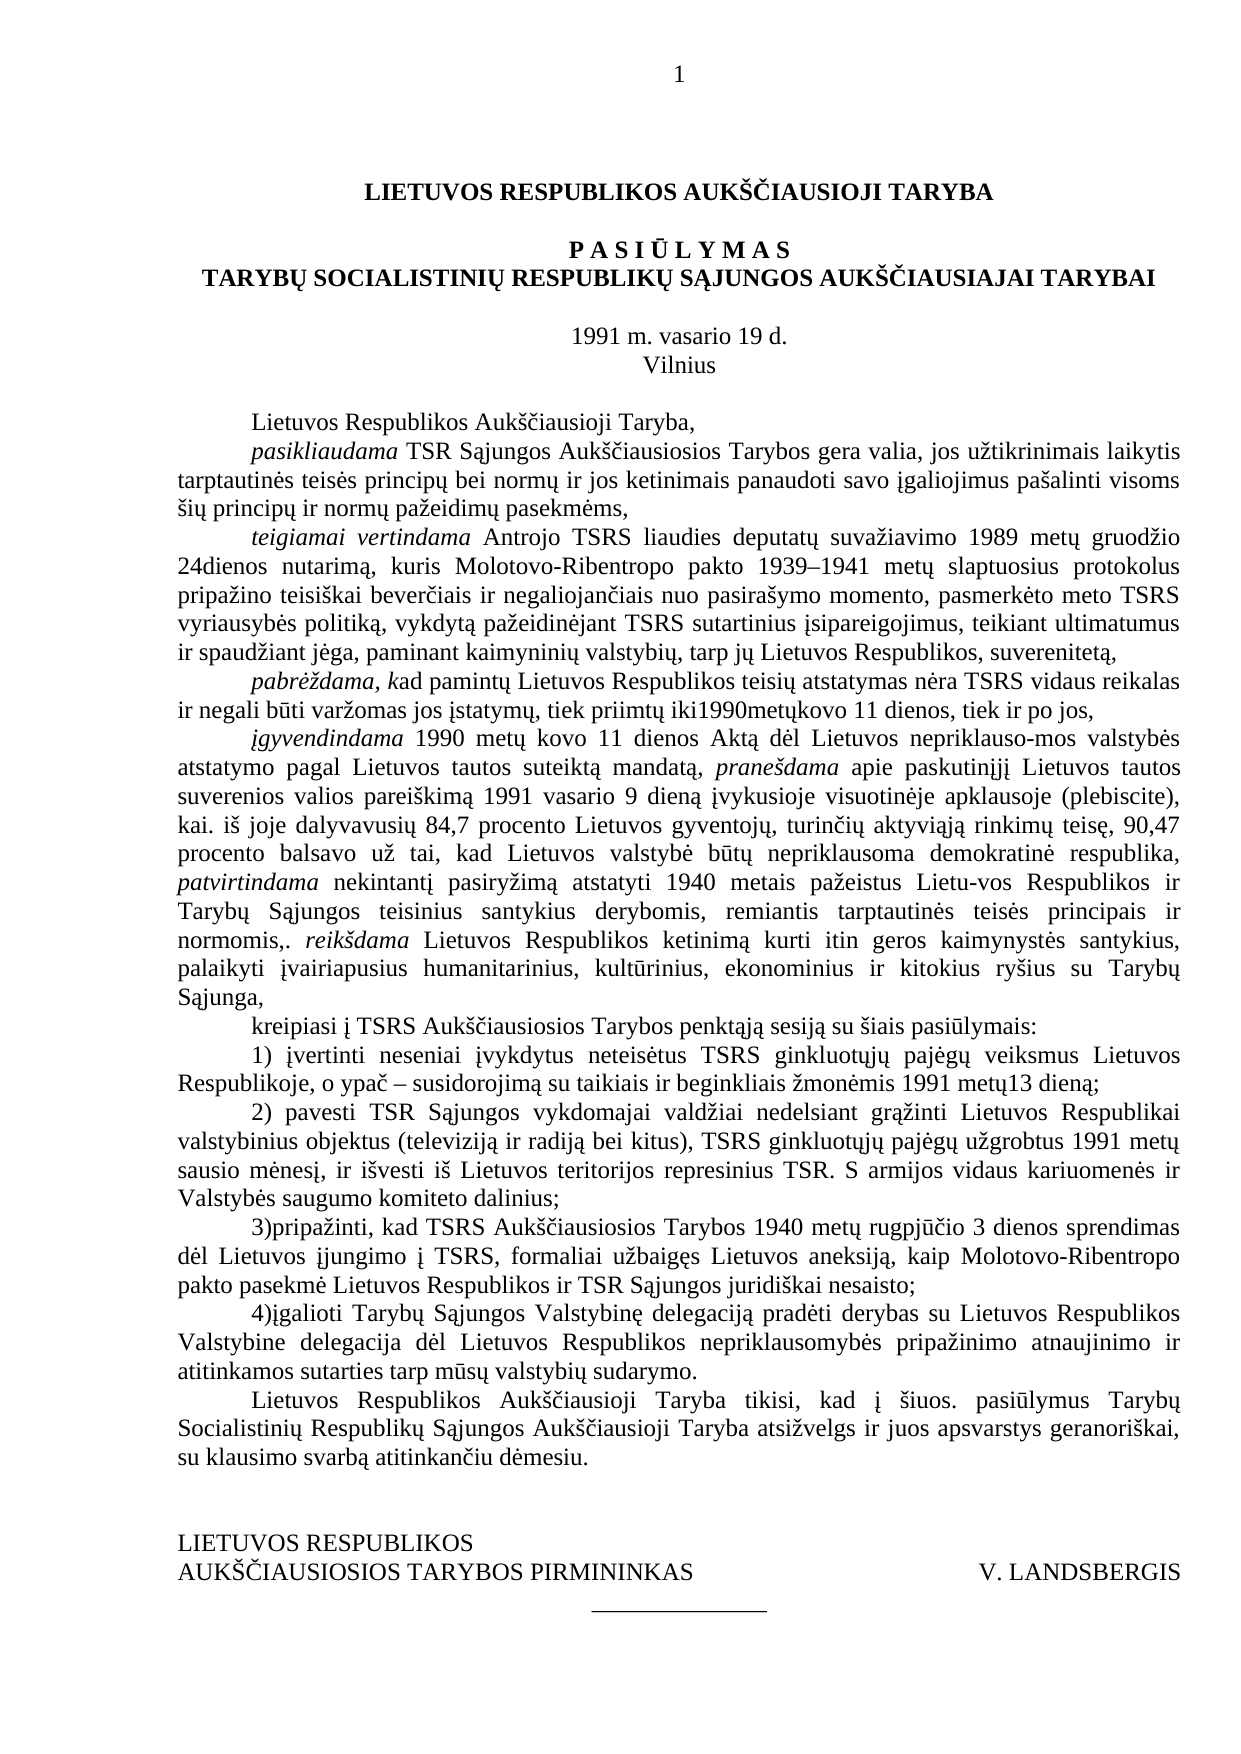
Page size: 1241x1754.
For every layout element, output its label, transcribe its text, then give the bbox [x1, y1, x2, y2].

text 1991 m. vasario 19 d. [177, 321, 1181, 350]
text Vilnius [177, 350, 1181, 378]
text pabrėždama, kad pamintų Lietuvos Respublikos teisių atstatymas nėra TSRS vidaus reikalas ir negali būti varžomas jos įstatymų, tiek priimtų iki1990metųkovo 11 dienos, tiek ir po jos, [177, 666, 1181, 723]
text 3)pripažinti, kad TSRS Aukščiausiosios Tarybos 1940 metų rugpjūčio 3 dienos sprendimas dėl Lietuvos įjungimo į TSRS, formaliai užbaigęs Lietuvos aneksiją, kaip Molotovo-Ribentropo pakto pasekmė Lietuvos Respublikos ir TSR Sąjungos juridiškai nesaisto; [177, 1212, 1181, 1298]
text LIETUVOS RESPUBLIKOS AUKŠČIAUSIOJI TARYBA [177, 177, 1181, 206]
text P A S I Ū L Y M A S [177, 235, 1181, 263]
text Lietuvos Respublikos Aukščiausioji Taryba, [177, 407, 1181, 436]
text teigiamai vertindama Antrojo TSRS liaudies deputatų suvažiavimo 1989 metų gruodžio 24dienos nutarimą, kuris Molotovo-Ribentropo pakto 1939–1941 metų slaptuosius protokolus pripažino teisiškai beverčiais ir negaliojančiais nuo pasirašymo momento, pasmerkėto meto TSRS vyriausybės politiką, vykdytą pažeidinėjant TSRS sutartinius įsipareigojimus, teikiant ultimatumus ir spaudžiant jėga, paminant kaimyninių valstybių, tarp jų Lietuvos Respublikos, suverenitetą, [177, 522, 1181, 666]
text ______________ [177, 1586, 1181, 1615]
text AUKŠČIAUSIOSIOS TARYBOS PIRMININKAS V. LANDSBERGIS [177, 1557, 1181, 1586]
text kreipiasi į TSRS Aukščiausiosios Tarybos penktąją sesiją su šiais pasiūlymais: [177, 1011, 1181, 1040]
text LIETUVOS RESPUBLIKOS [177, 1528, 1181, 1557]
text įgyvendindama 1990 metų kovo 11 dienos Aktą dėl Lietuvos nepriklauso-mos valstybės atstatymo pagal Lietuvos tautos suteiktą mandatą, pranešdama apie paskutinįjį Lietuvos tautos suverenios valios pareiškimą 1991 vasario 9 dieną įvykusioje visuotinėje apklausoje (plebiscite), kai. iš joje dalyvavusių 84,7 procento Lietuvos gyventojų, turinčių aktyviąją rinkimų teisę, 90,47 procento balsavo už tai, kad Lietuvos valstybė būtų nepriklausoma demokratinė respublika, patvirtindama nekintantį pasiryžimą atstatyti 1940 metais pažeistus Lietu-vos Respublikos ir Tarybų Sąjungos teisinius santykius derybomis, remiantis tarptautinės teisės principais ir normomis,. reikšdama Lietuvos Respublikos ketinimą kurti itin geros kaimynystės santykius, palaikyti įvairiapusius humanitarinius, kultūrinius, ekonominius ir kitokius ryšius su Tarybų Sąjunga, [177, 723, 1181, 1011]
text 1) įvertinti neseniai įvykdytus neteisėtus TSRS ginkluotųjų pajėgų veiksmus Lietuvos Respublikoje, o ypač – susidorojimą su taikiais ir beginkliais žmonėmis 1991 metų13 dieną; [177, 1040, 1181, 1097]
text pasikliaudama TSR Sąjungos Aukščiausiosios Tarybos gera valia, jos užtikrinimais laikytis tarptautinės teisės principų bei normų ir jos ketinimais panaudoti savo įgaliojimus pašalinti visoms šių principų ir normų pažeidimų pasekmėms, [177, 436, 1181, 522]
text 4)įgalioti Tarybų Sąjungos Valstybinę delegaciją pradėti derybas su Lietuvos Respublikos Valstybine delegacija dėl Lietuvos Respublikos nepriklausomybės pripažinimo atnaujinimo ir atitinkamos sutarties tarp mūsų valstybių sudarymo. [177, 1298, 1181, 1385]
text 2) pavesti TSR Sąjungos vykdomajai valdžiai nedelsiant grąžinti Lietuvos Respublikai valstybinius objektus (televiziją ir radiją bei kitus), TSRS ginkluotųjų pajėgų užgrobtus 1991 metų sausio mėnesį, ir išvesti iš Lietuvos teritorijos represinius TSR. S armijos vidaus kariuomenės ir Valstybės saugumo komiteto dalinius; [177, 1097, 1181, 1212]
text Lietuvos Respublikos Aukščiausioji Taryba tikisi, kad į šiuos. pasiūlymus Tarybų Socialistinių Respublikų Sąjungos Aukščiausioji Taryba atsižvelgs ir juos apsvarstys geranoriškai, su klausimo svarbą atitinkančiu dėmesiu. [177, 1385, 1181, 1471]
text TARYBŲ SOCIALISTINIŲ RESPUBLIKŲ SĄJUNGOS AUKŠČIAUSIAJAI TARYBAI [177, 263, 1181, 292]
